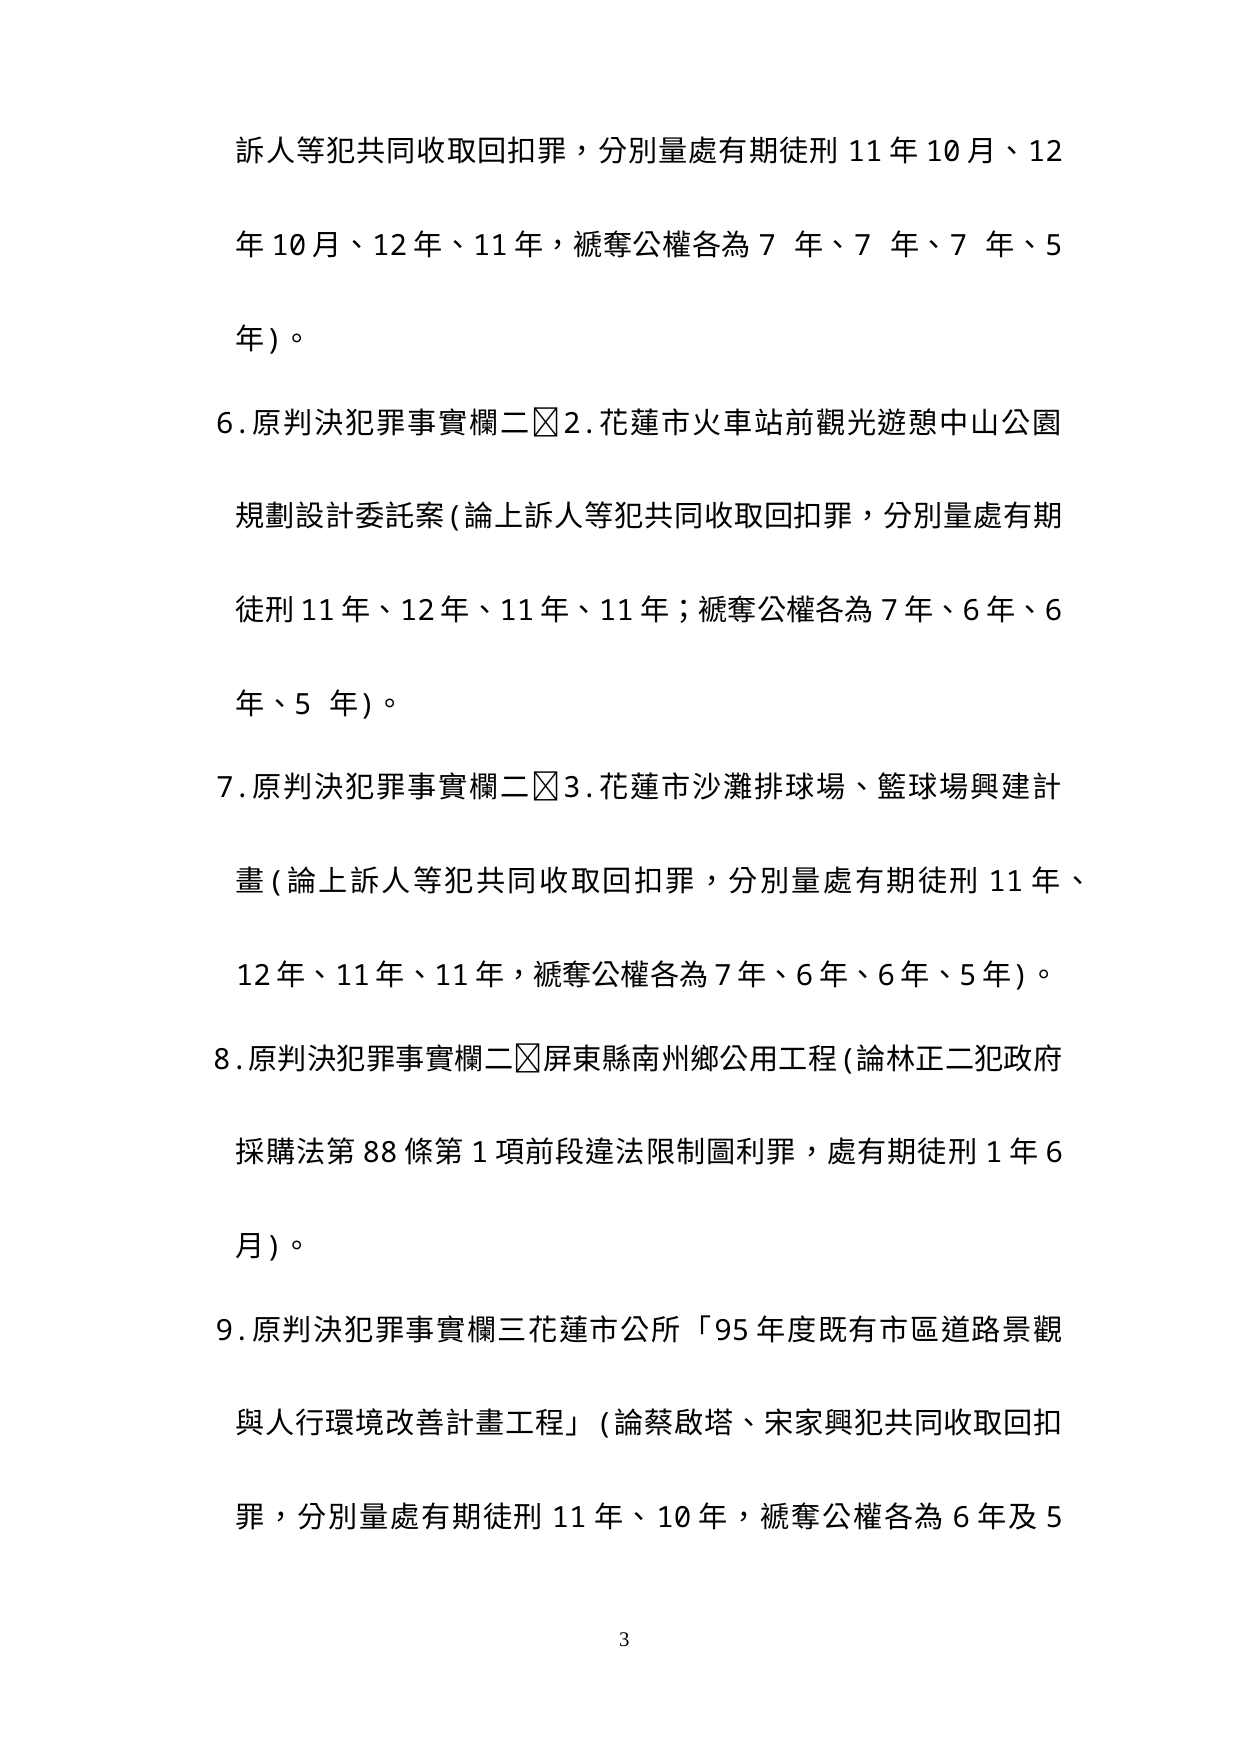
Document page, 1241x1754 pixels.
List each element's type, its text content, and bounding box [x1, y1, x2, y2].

text 7.原判決犯罪事實欄二3.花蓮市沙灘排球場、籃球場興建計 畫(論上訴人等犯共同收取回扣罪，分別量處有期徒刑11年、12年、11年、11年，褫奪公權各為7年、6年、6年、5年)。 [177, 744, 1063, 994]
text 8.原判決犯罪事實欄二屏東縣南州鄉公用工程(論林正二犯政府採購法第88條第1項前段違法限制圖利罪，處有期徒刑1年6月)。 [177, 1015, 1063, 1265]
text 9.原判決犯罪事實欄三花蓮市公所「95年度既有市區道路景觀 與人行環境改善計畫工程」(論蔡啟塔、宋家興犯共同收取回扣罪，分別量處有期徒刑11年、10年，褫奪公權各為6年及5 [177, 1286, 1063, 1536]
text 訴人等犯共同收取回扣罪，分別量處有期徒刑11年10月、12年10月、12年、11年，褫奪公權各為7 年、7 年、7 年、5 年)。 [177, 108, 1063, 358]
text 6.原判決犯罪事實欄二2.花蓮市火車站前觀光遊憩中山公園 規劃設計委託案(論上訴人等犯共同收取回扣罪，分別量處有期徒刑11年、12年、11年、11年；褫奪公權各為7年、6年、6 年、5 年)。 [177, 379, 1063, 722]
